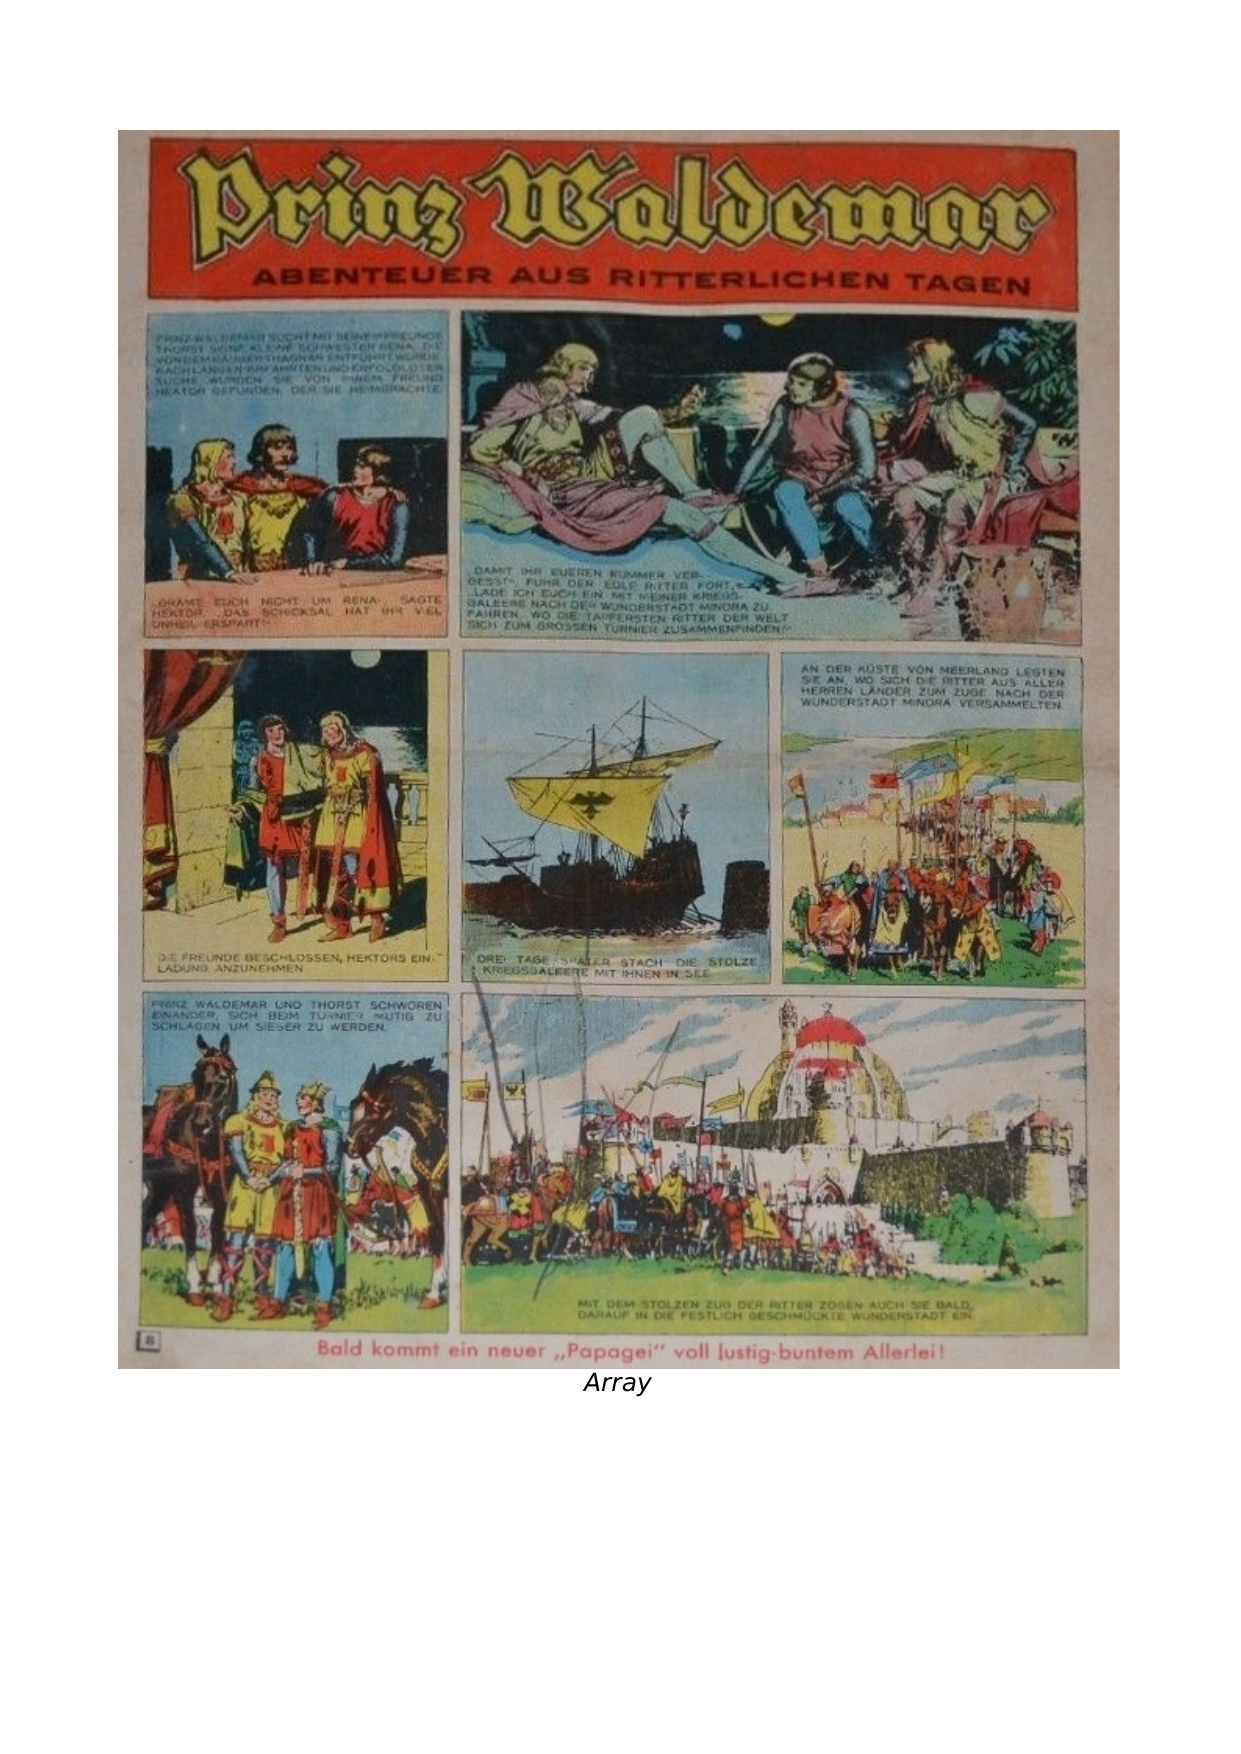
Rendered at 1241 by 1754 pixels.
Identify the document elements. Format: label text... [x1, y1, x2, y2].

text Array [118, 1369, 1120, 1397]
text [118, 118, 1122, 1397]
picture [118, 130, 1120, 1369]
